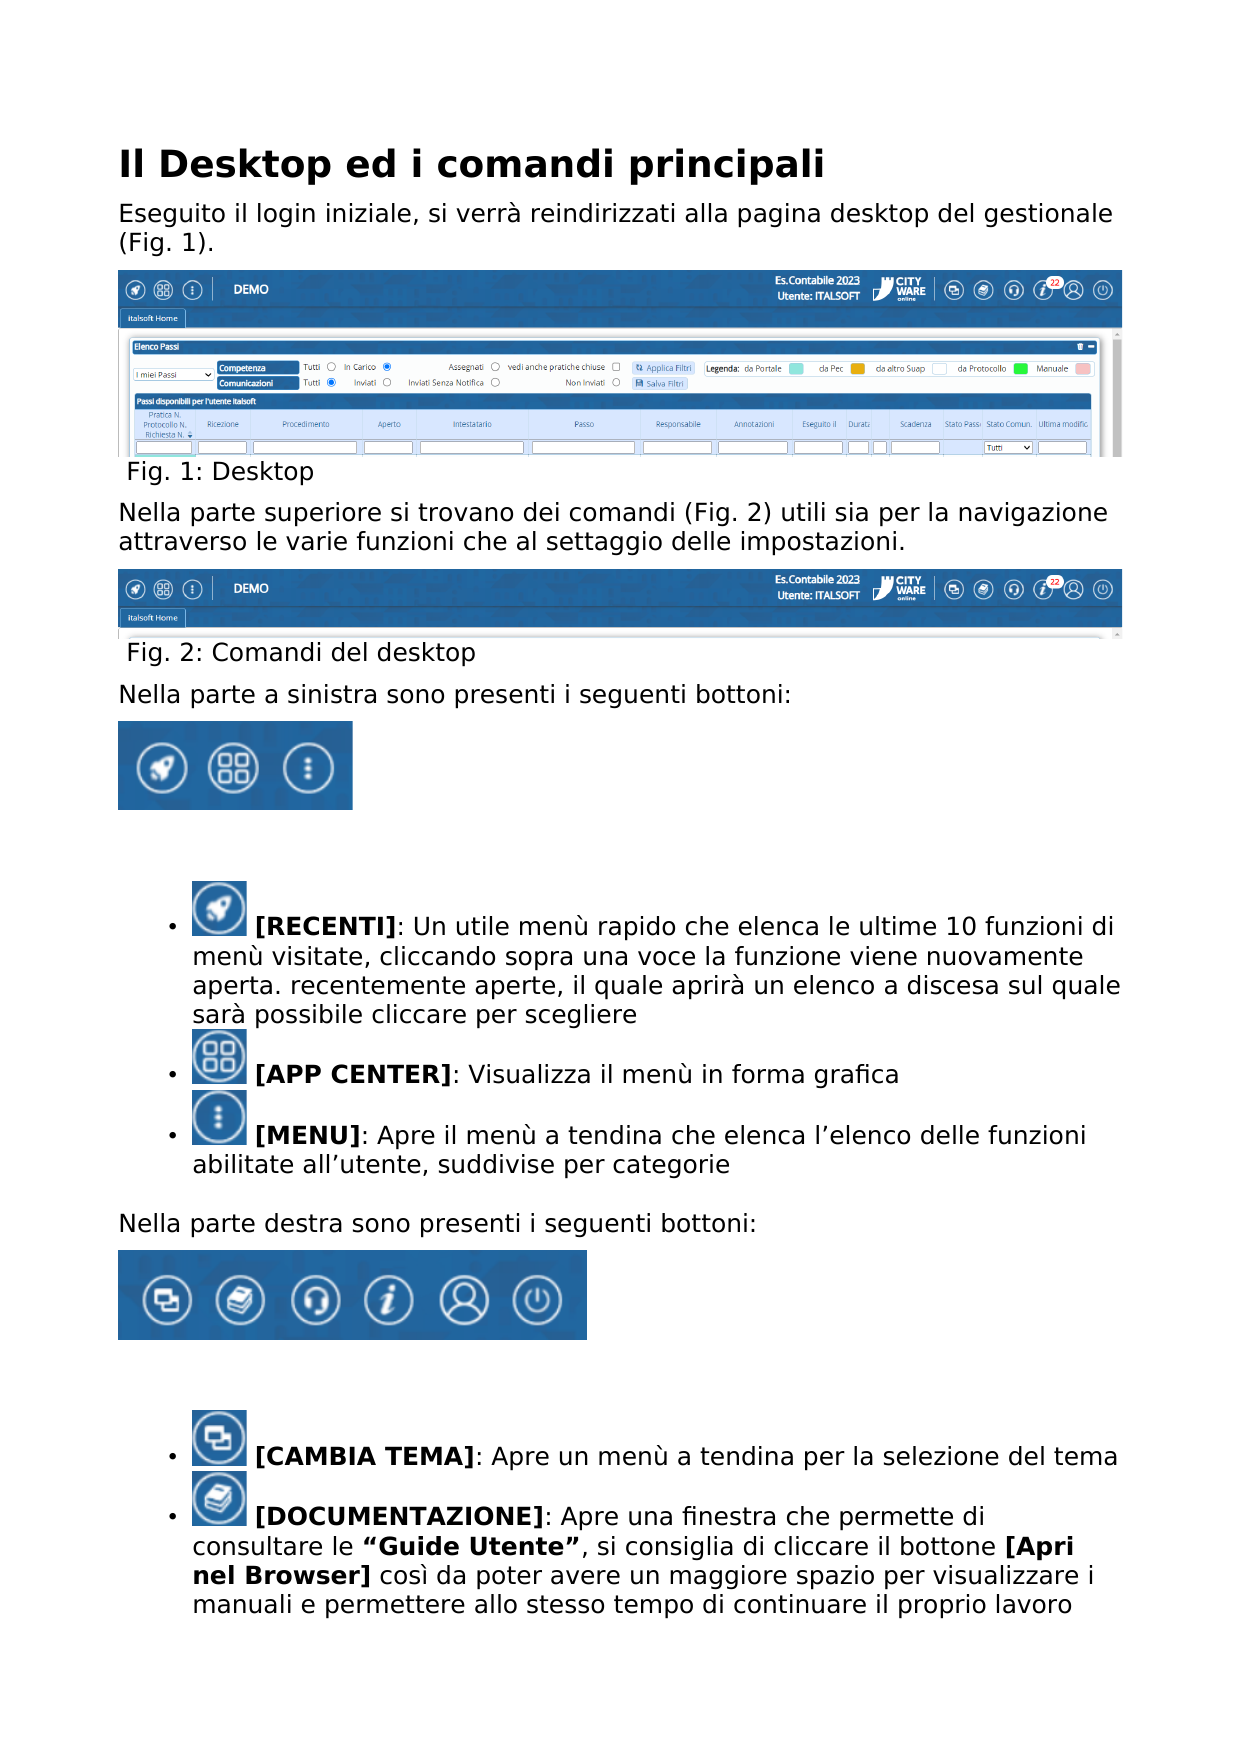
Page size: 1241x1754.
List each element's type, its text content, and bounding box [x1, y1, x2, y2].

list [RECENTI]: Un utile menù rapido che elenca le ultime 10 funzioni di menù visitate, cliccando sopra una voce la funzione viene nuovamente aperta. recentemente aperte, il quale aprirà un elenco a discesa sul quale sarà possibile cliccare per scegliere [177, 881, 1122, 1029]
subtitle Il Desktop ed i comandi principali [118, 143, 1122, 187]
picture [192, 1090, 247, 1145]
picture [118, 569, 1123, 639]
text Eseguito il login iniziale, si verrà reindirizzati alla pagina desktop del gestionale (Fig. 1). [118, 199, 1122, 258]
list [DOCUMENTAZIONE]: Apre una finestra che permette di consultare le “Guide Utente”, si consiglia di cliccare il bottone [Apri nel Browser] così da poter avere un maggiore spazio per visualizzare i manuali e permettere allo stesso tempo di continuare il proprio lavoro [177, 1471, 1122, 1619]
text Fig. 2: Comandi del desktop [118, 639, 1122, 667]
picture [192, 881, 247, 936]
list [APP CENTER]: Visualizza il menù in forma grafica [177, 1029, 1122, 1090]
list [CAMBIA TEMA]: Apre un menù a tendina per la selezione del tema [177, 1411, 1122, 1471]
picture [192, 1029, 247, 1084]
picture [118, 1250, 587, 1340]
text Fig. 1: Desktop [118, 457, 1122, 486]
text Nella parte a sinistra sono presenti i seguenti bottoni: [118, 680, 1122, 709]
picture [192, 1471, 247, 1526]
picture [118, 721, 353, 810]
text Nella parte destra sono presenti i seguenti bottoni: [118, 1209, 1122, 1238]
picture [118, 270, 1123, 457]
picture [192, 1410, 247, 1466]
text Nella parte superiore si trovano dei comandi (Fig. 2) utili sia per la navigazione attraverso le varie funzioni che al settaggio delle impostazioni. [118, 498, 1122, 557]
list [MENU]: Apre il menù a tendina che elenca l’elenco delle funzioni abilitate all’utente, suddivise per categorie [177, 1090, 1122, 1180]
